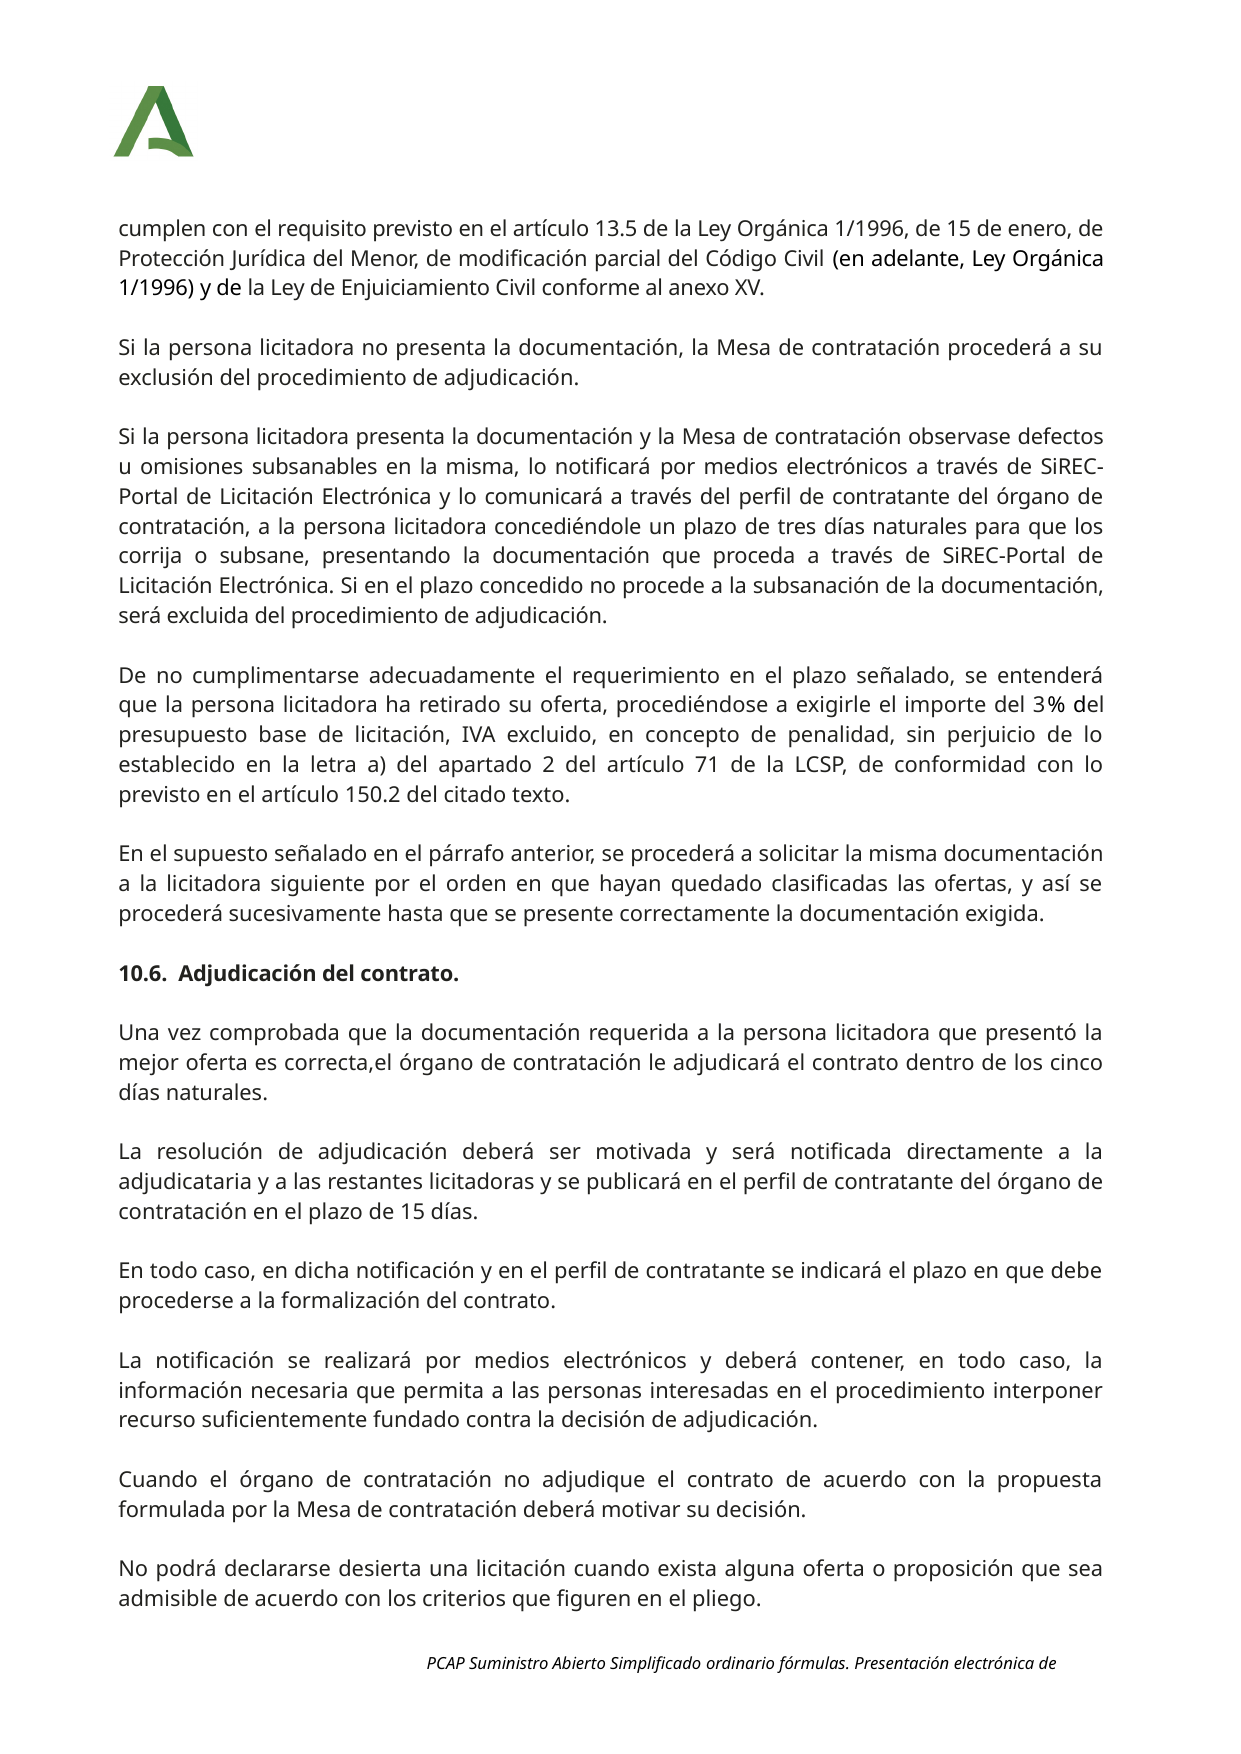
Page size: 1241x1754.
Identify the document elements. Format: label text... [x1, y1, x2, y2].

text En el supuesto señalado en el párrafo anterior, se procederá a solicitar la misma documentación a la licitadora siguiente por el orden en que hayan quedado clasificadas las ofertas, y así se procederá sucesivamente hasta que se presente correctamente la documentación exigida. [118, 838, 1104, 928]
text Si la persona licitadora presenta la documentación y la Mesa de contratación observase defectos u omisiones subsanables en la misma, lo notificará por medios electrónicos a través de SiREC-Portal de Licitación Electrónica y lo comunicará a través del perfil de contratante del órgano de contratación, a la persona licitadora concediéndole un plazo de tres días naturales para que los corrija o subsane, presentando la documentación que proceda a través de SiREC-Portal de Licitación Electrónica. Si en el plazo concedido no procede a la subsanación de la documentación, será excluida del procedimiento de adjudicación. [118, 421, 1104, 630]
text Si la persona licitadora no presenta la documentación, la Mesa de contratación procederá a su exclusión del procedimiento de adjudicación. [118, 332, 1104, 391]
text 10.6. Adjudicación del contrato. [118, 957, 1104, 987]
text En todo caso, en dicha notificación y en el perfil de contratante se indicará el plazo en que debe procederse a la formalización del contrato. [118, 1255, 1104, 1315]
text De no cumplimentarse adecuadamente el requerimiento en el plazo señalado, se entenderá que la persona licitadora ha retirado su oferta, procediéndose a exigirle el importe del 3% del presupuesto base de licitación, IVA excluido, en concepto de penalidad, sin perjuicio de lo establecido en la letra a) del apartado 2 del artículo 71 de la LCSP, de conformidad con lo previsto en el artículo 150.2 del citado texto. [118, 659, 1104, 808]
picture [109, 81, 198, 161]
text cumplen con el requisito previsto en el artículo 13.5 de la Ley Orgánica 1/1996, de 15 de enero, de Protección Jurídica del Menor, de modificación parcial del Código Civil (en adelante, Ley Orgánica 1/1996) y de la Ley de Enjuiciamiento Civil conforme al anexo XV. [118, 213, 1104, 302]
text Cuando el órgano de contratación no adjudique el contrato de acuerdo con la propuesta formulada por la Mesa de contratación deberá motivar su decisión. [118, 1464, 1104, 1523]
text La resolución de adjudicación deberá ser motivada y será notificada directamente a la adjudicataria y a las restantes licitadoras y se publicará en el perfil de contratante del órgano de contratación en el plazo de 15 días. [118, 1136, 1104, 1226]
text La notificación se realizará por medios electrónicos y deberá contener, en todo caso, la información necesaria que permita a las personas interesadas en el procedimiento interponer recurso suficientemente fundado contra la decisión de adjudicación. [118, 1345, 1104, 1434]
text No podrá declararse desierta una licitación cuando exista alguna oferta o proposición que sea admisible de acuerdo con los criterios que figuren en el pliego. [118, 1553, 1104, 1613]
text Una vez comprobada que la documentación requerida a la persona licitadora que presentó la mejor oferta es correcta,el órgano de contratación le adjudicará el contrato dentro de los cinco días naturales. [118, 1017, 1104, 1106]
